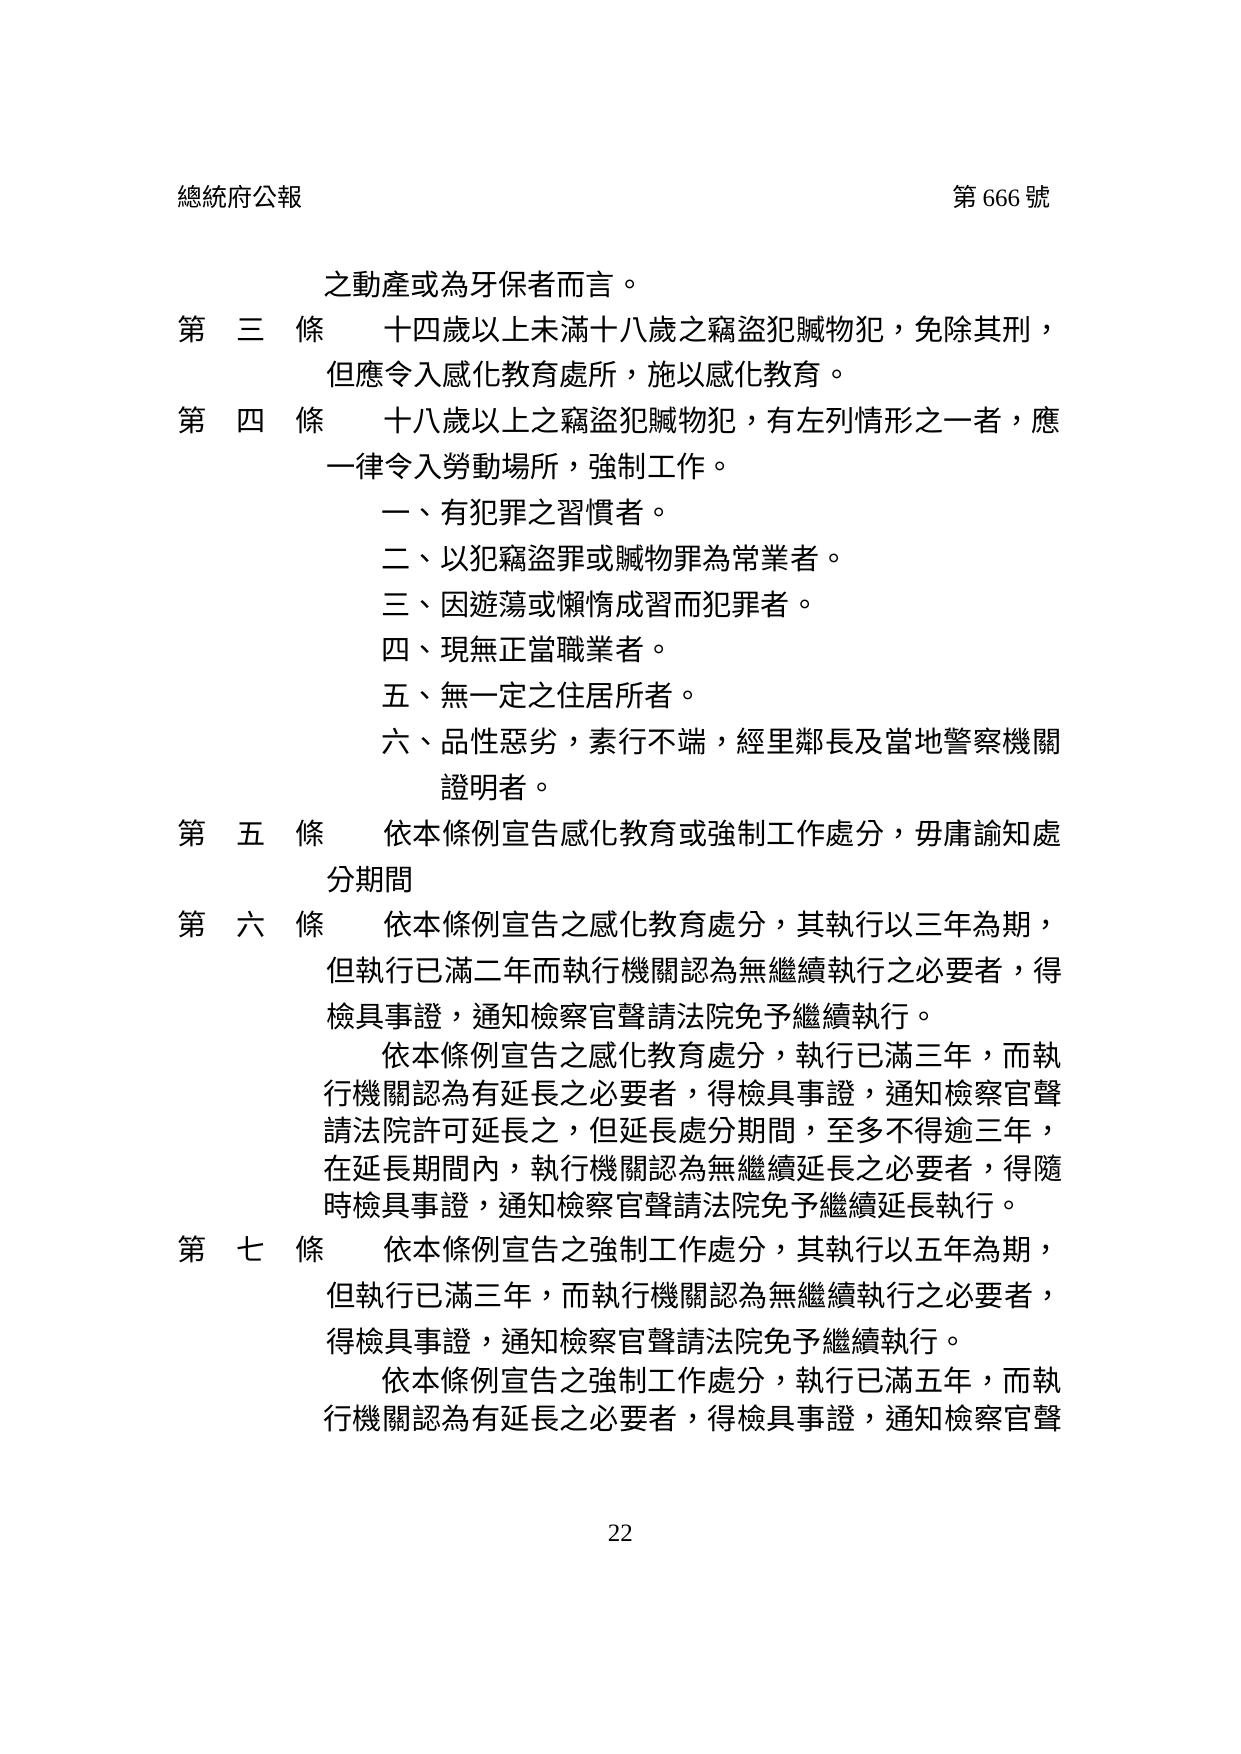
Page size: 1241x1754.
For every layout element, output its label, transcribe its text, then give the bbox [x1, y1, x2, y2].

text 之動產或為牙保者而言。 [323, 266, 1063, 303]
text 依本條例宣告之強制工作處分，執行已滿五年，而執行機關認為有延長之必要者，得檢具事證，通知檢察官聲 [323, 1362, 1063, 1437]
text 五、無一定之住居所者。 [381, 670, 1063, 716]
text 第 六 條 依本條例宣告之感化教育處分，其執行以三年為期，但執行已滿二年而執行機關認為無繼續執行之必要者，得檢具事證，通知檢察官聲請法院免予繼續執行。 [177, 899, 1063, 1037]
text 第 三 條 十四歲以上未滿十八歲之竊盜犯贓物犯，免除其刑，但應令入感化教育處所，施以感化教育。 [177, 303, 1063, 395]
text 依本條例宣告之感化教育處分，執行已滿三年，而執行機關認為有延長之必要者，得檢具事證，通知檢察官聲請法院許可延長之，但延長處分期間，至多不得逾三年，在延長期間內，執行機關認為無繼續延長之必要者，得隨時檢具事證，通知檢察官聲請法院免予繼續延長執行。 [323, 1037, 1063, 1224]
text 第 五 條 依本條例宣告感化教育或強制工作處分，毋庸諭知處分期間 [177, 807, 1063, 899]
text 第 四 條 十八歲以上之竊盜犯贓物犯，有左列情形之一者，應一律令入勞動場所，強制工作。 [177, 395, 1063, 487]
text 四、現無正當職業者。 [381, 624, 1063, 670]
text 三、因遊蕩或懶惰成習而犯罪者。 [381, 578, 1063, 624]
text 一、有犯罪之習慣者。 [381, 487, 1063, 532]
text 第 七 條 依本條例宣告之強制工作處分，其執行以五年為期，但執行已滿三年，而執行機關認為無繼續執行之必要者，得檢具事證，通知檢察官聲請法院免予繼續執行。 [177, 1224, 1063, 1362]
text 六、品性惡劣，素行不端，經里鄰長及當地警察機關證明者。 [381, 716, 1063, 807]
text 二、以犯竊盜罪或贓物罪為常業者。 [381, 532, 1063, 578]
